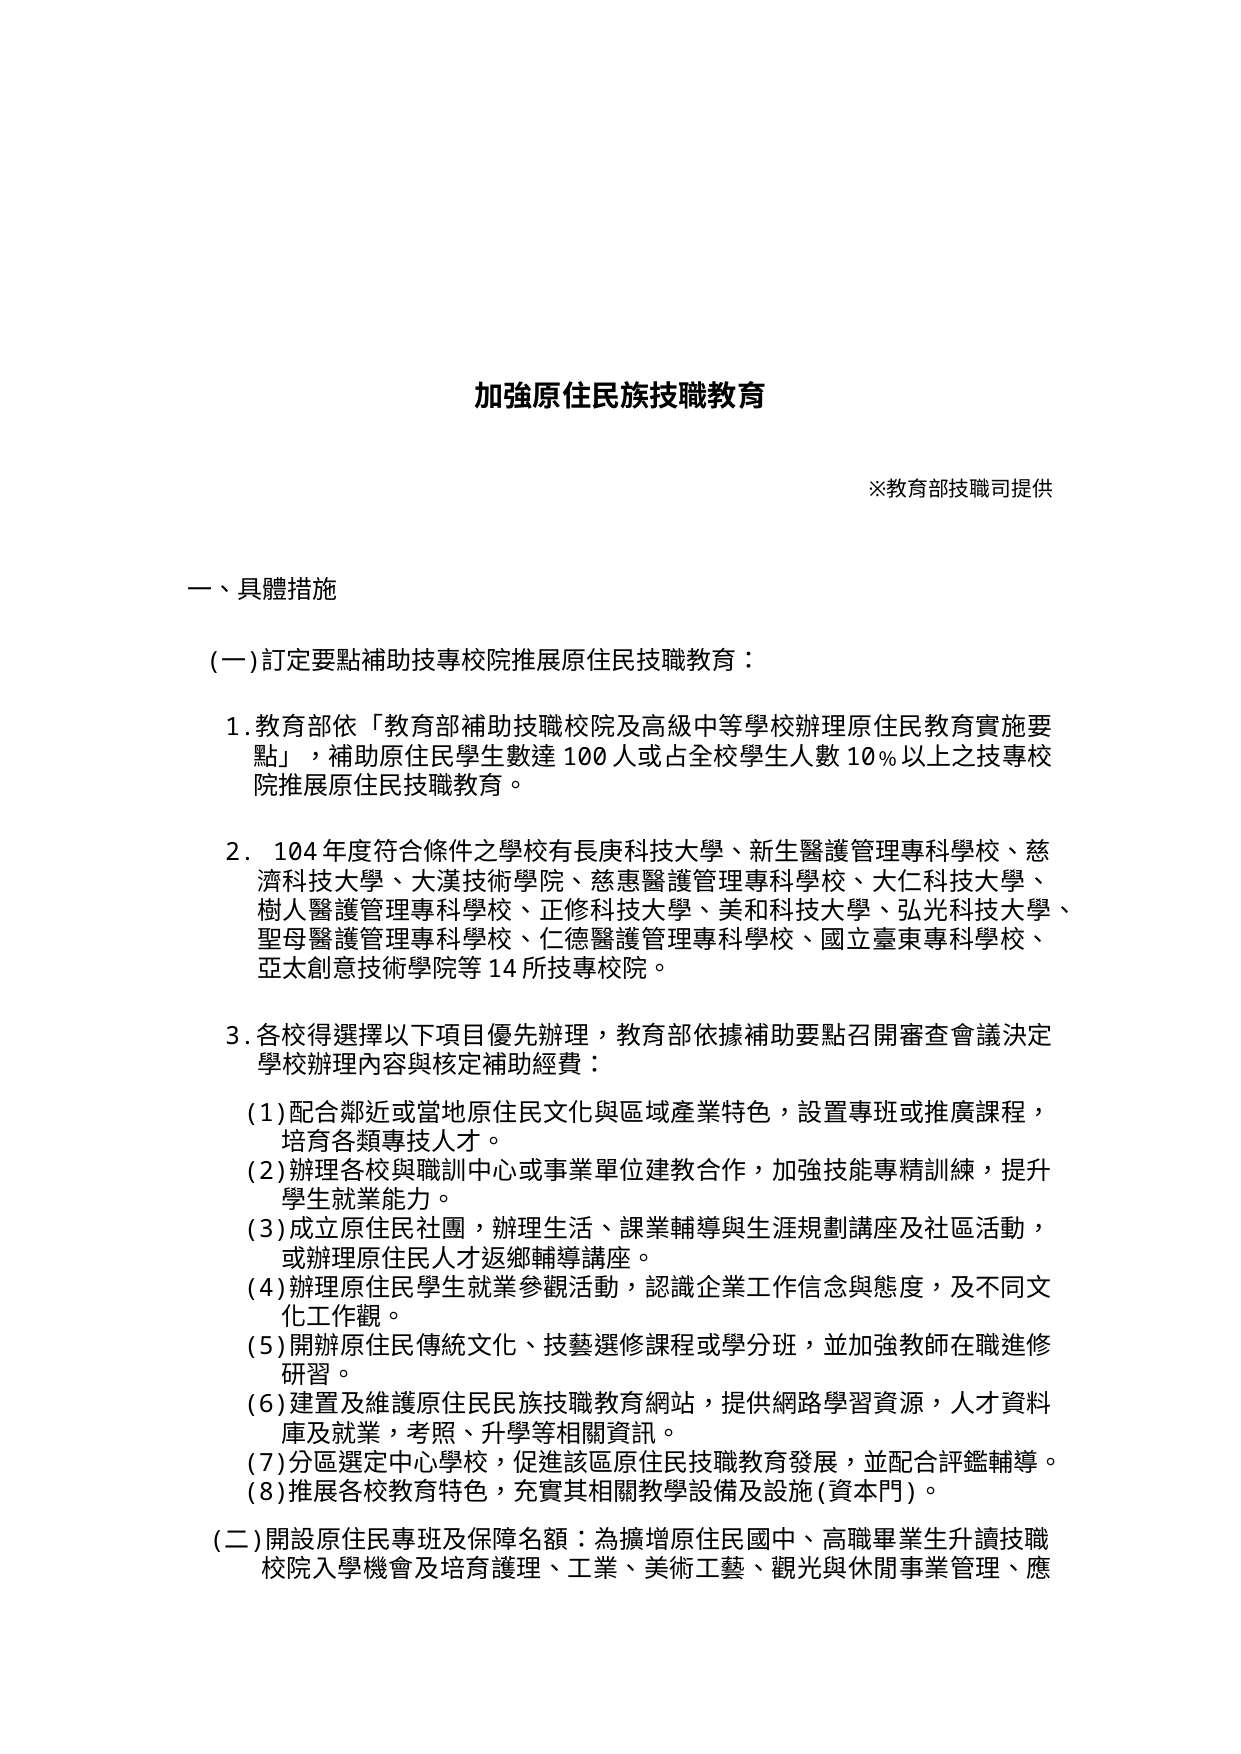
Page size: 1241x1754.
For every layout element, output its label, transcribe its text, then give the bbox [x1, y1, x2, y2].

text (3)成立原住民社團，辦理生活、課業輔導與生涯規劃講座及社區活動，或辦理原住民人才返鄉輔導講座。 [244, 1214, 1053, 1273]
text 2. 104年度符合條件之學校有長庚科技大學、新生醫護管理專科學校、慈濟科技大學、大漢技術學院、慈惠醫護管理專科學校、大仁科技大學、樹人醫護管理專科學校、正修科技大學、美和科技大學、弘光科技大學、聖母醫護管理專科學校、仁德醫護管理專科學校、國立臺東專科學校、亞太創意技術學院等14所技專校院。 [225, 837, 1053, 983]
text (1)配合鄰近或當地原住民文化與區域產業特色，設置專班或推廣課程，培育各類專技人才。 [244, 1098, 1053, 1156]
text (8)推展各校教育特色，充實其相關教學設備及設施(資本門)。 [244, 1477, 1053, 1506]
text (2)辦理各校與職訓中心或事業單位建教合作，加強技能專精訓練，提升學生就業能力。 [244, 1156, 1053, 1214]
text (5)開辦原住民傳統文化、技藝選修課程或學分班，並加強教師在職進修研習。 [244, 1331, 1053, 1389]
text ※教育部技職司提供 [187, 446, 1053, 508]
text (7)分區選定中心學校，促進該區原住民技職教育發展，並配合評鑑輔導。 [244, 1448, 1053, 1477]
text 3.各校得選擇以下項目優先辦理，教育部依據補助要點召開審查會議決定學校辦理內容與核定補助經費： [225, 1021, 1053, 1079]
text (一)訂定要點補助技專校院推展原住民技職教育： [206, 646, 1053, 675]
text (4)辦理原住民學生就業參觀活動，認識企業工作信念與態度，及不同文化工作觀。 [244, 1273, 1053, 1331]
text (6)建置及維護原住民民族技職教育網站，提供網路學習資源，人才資料庫及就業，考照、升學等相關資訊。 [244, 1389, 1053, 1448]
text 1.教育部依「教育部補助技職校院及高級中等學校辦理原住民教育實施要點」，補助原住民學生數達100人或占全校學生人數10﹪以上之技專校院推展原住民技職教育。 [225, 712, 1053, 800]
subtitle 加強原住民族技職教育 [187, 352, 1053, 414]
text 一、具體措施 [187, 546, 1053, 608]
text (二)開設原住民專班及保障名額：為擴增原住民國中、高職畢業生升讀技職校院入學機會及培育護理、工業、美術工藝、觀光與休閒事業管理、應用外語等人才，於技專校院特定科系提供原住民學生保障名額或設專班。 [209, 1525, 1053, 1583]
